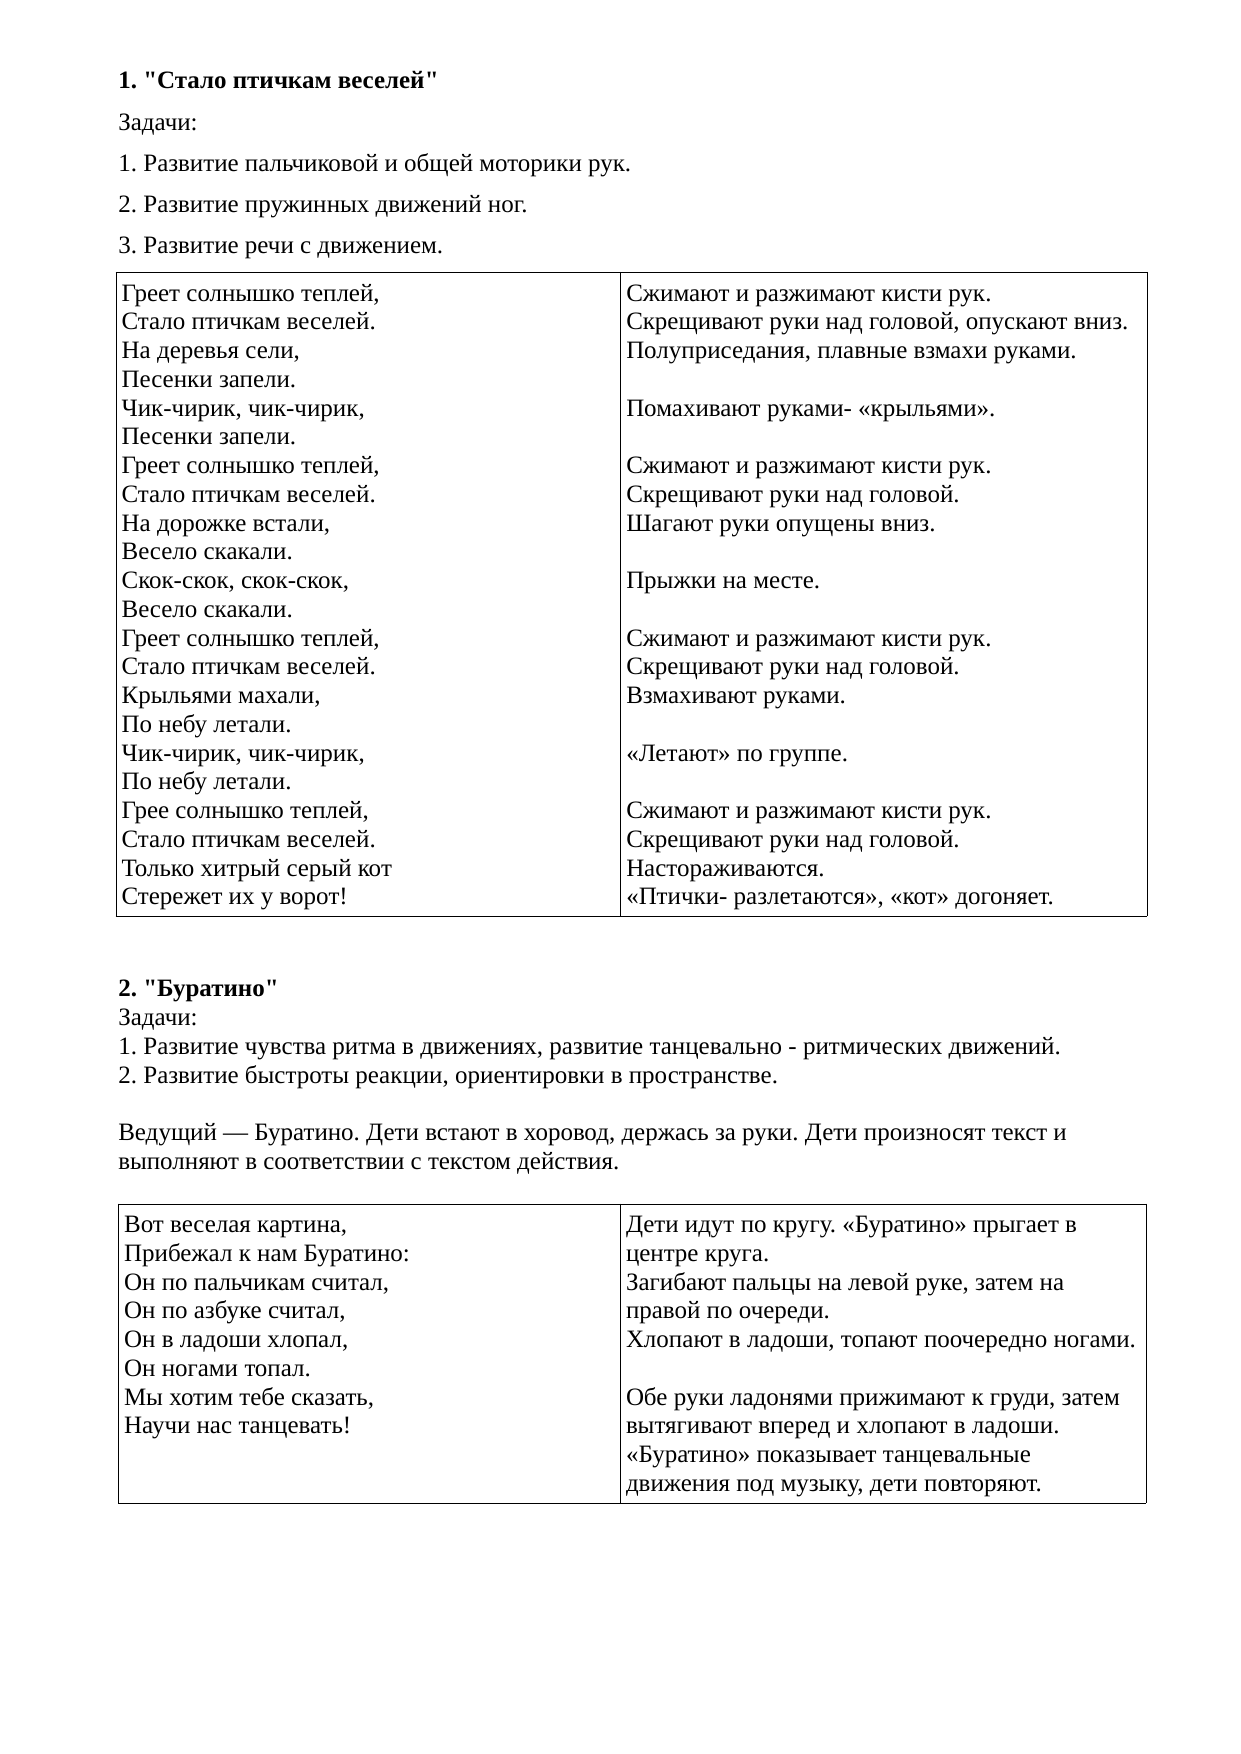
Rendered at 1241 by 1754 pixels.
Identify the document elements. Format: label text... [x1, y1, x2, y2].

text Задачи: [118, 1002, 1122, 1031]
text Задачи: [118, 107, 1122, 136]
text 1. Развитие чувства ритма в движениях, развитие танцевально - ритмических движений. [118, 1031, 1122, 1060]
text 2. Развитие пружинных движений ног. [118, 189, 1122, 218]
table_header Сжимают и разжимают кисти рук. Скрещивают руки над головой, опускают вниз. Полуприседания, плавные взмахи руками. Помахивают руками- «крыльями». Сжимают и разжимают кисти рук. Скрещивают руки над головой. Шагают руки опущены вниз. Прыжки на месте. Сжимают и разжимают кисти рук. Скрещивают руки над головой. Взмахивают руками. «Летают» по группе. Сжимают и разжимают кисти рук. Скрещивают руки над головой. Настораживаются. «Птички- разлетаются», «кот» догоняет. [621, 273, 1147, 916]
text 1. "Стало птичкам веселей" [118, 66, 1122, 94]
text Ведущий — Буратино. Дети встают в хоровод, держась за руки. Дети произносят текст и выполняют в соответствии с текстом действия. [118, 1117, 1122, 1175]
table_header Вот веселая картина, Прибежал к нам Буратино: Он по пальчикам считал, Он по азбуке считал, Он в ладоши хлопал, Он ногами топал. Мы хотим тебе сказать, Научи нас танцевать! [119, 1205, 620, 1503]
text 1. Развитие пальчиковой и общей моторики рук. [118, 148, 1122, 177]
table_header Дети идут по кругу. «Буратино» прыгает в центре круга. Загибают пальцы на левой руке, затем на правой по очереди. Хлопают в ладоши, топают поочередно ногами. Обе руки ладонями прижимают к груди, затем вытягивают вперед и хлопают в ладоши. «Буратино» показывает танцевальные движения под музыку, дети повторяют. [621, 1205, 1146, 1503]
text 3. Развитие речи с движением. [118, 231, 1122, 259]
text 2. Развитие быстроты реакции, ориентировки в пространстве. [118, 1060, 1122, 1088]
table_header Греет солнышко теплей, Стало птичкам веселей. На деревья сели, Песенки запели. Чик-чирик, чик-чирик, Песенки запели. Греет солнышко теплей, Стало птичкам веселей. На дорожке встали, Весело скакали. Скок-скок, скок-скок, Весело скакали. Греет солнышко теплей, Стало птичкам веселей. Крыльями махали, По небу летали. Чик-чирик, чик-чирик, По небу летали. Грее солнышко теплей, Стало птичкам веселей. Только хитрый серый кот Стережет их у ворот! [117, 273, 620, 916]
text 2. "Буратино" [118, 973, 1122, 1002]
